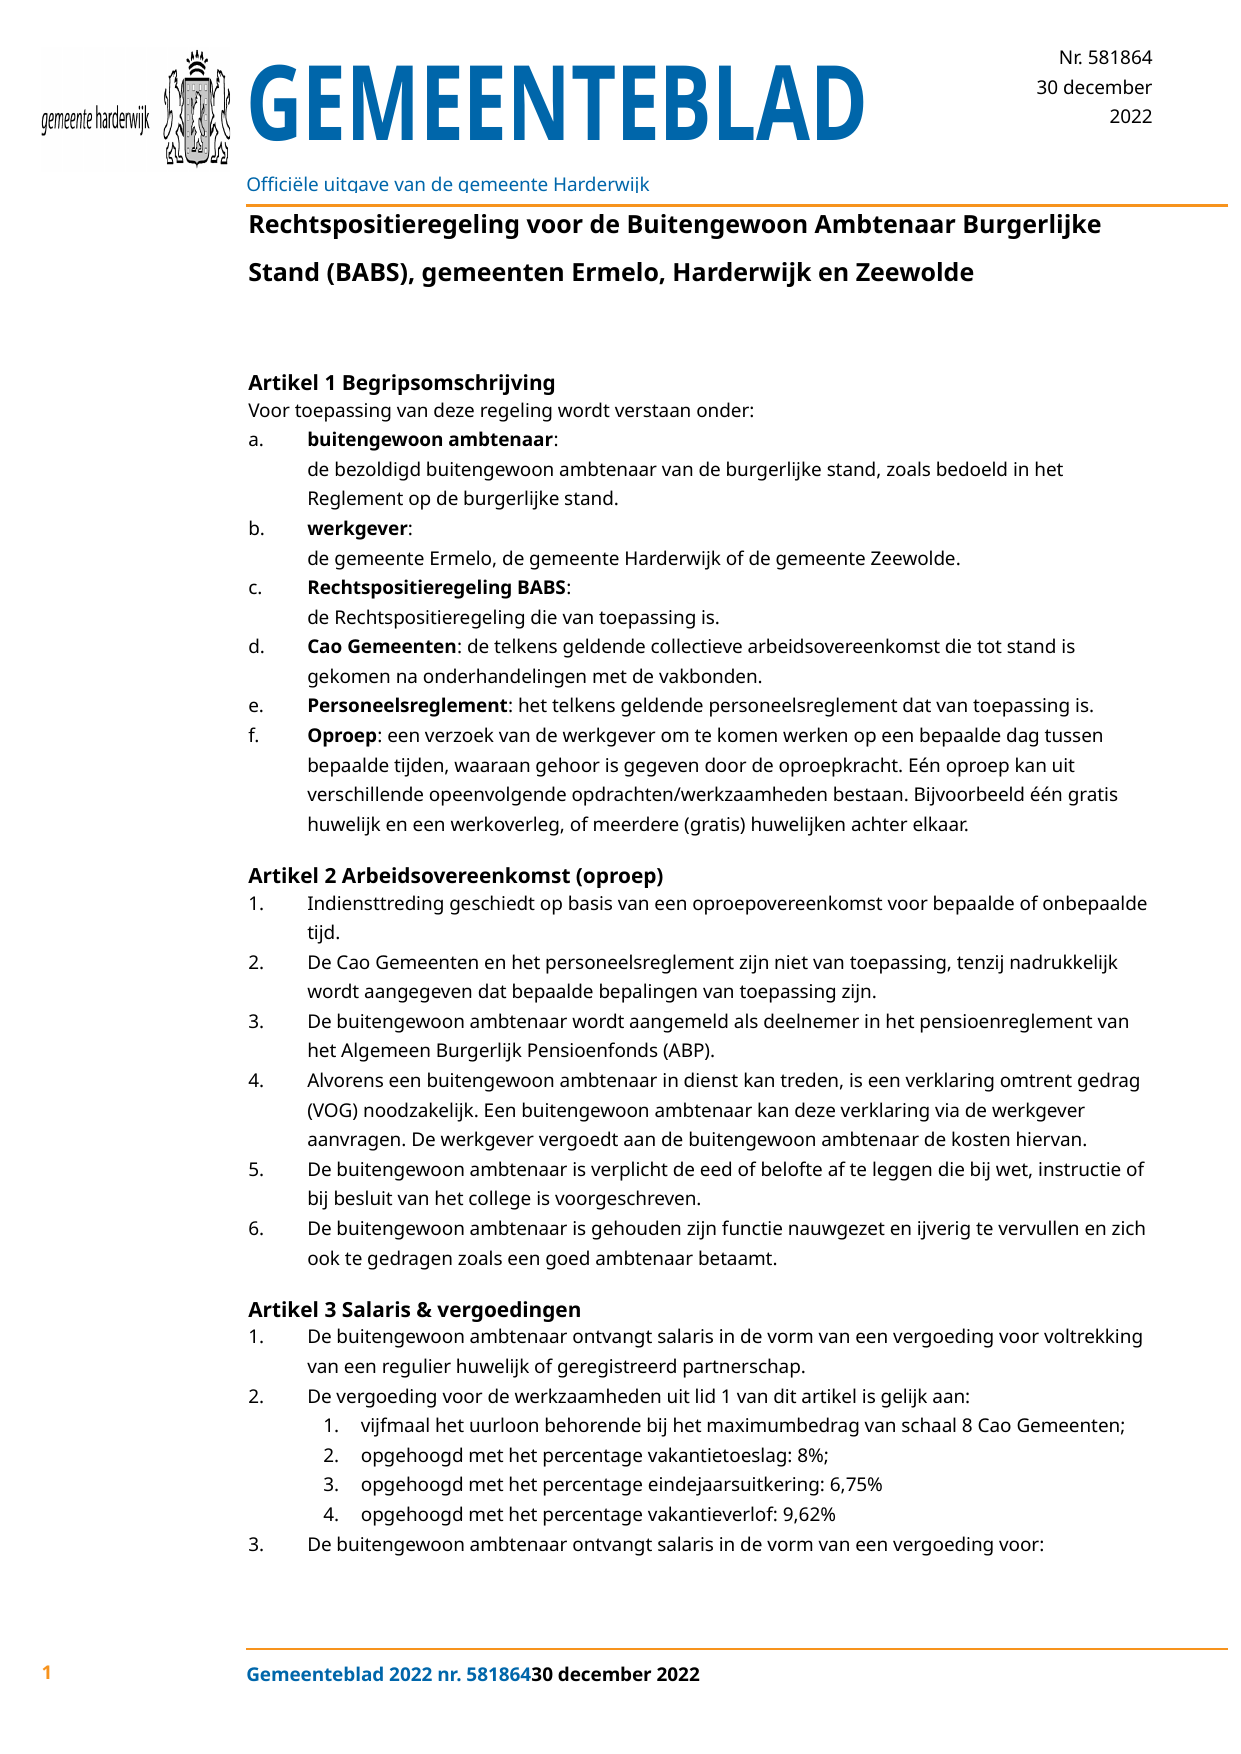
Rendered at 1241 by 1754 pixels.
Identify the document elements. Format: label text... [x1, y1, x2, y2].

list De buitengewoon ambtenaar ontvangt salaris in de vorm van een vergoeding voor voltrekking van een regulier huwelijk of geregistreerd partnerschap. [248, 1324, 1152, 1379]
list De buitengewoon ambtenaar wordt aangemeld als deelnemer in het pensioenreglement van het Algemeen Burgerlijk Pensioenfonds (ABP). [248, 1008, 1152, 1063]
list de Rechtspositieregeling die van toepassing is. [248, 604, 1152, 629]
text Artikel 2 Arbeidsovereenkomst (oproep) [248, 861, 1152, 890]
list De Cao Gemeenten en het personeelsreglement zijn niet van toepassing, tenzij nadrukkelijk wordt aangegeven dat bepaalde bepalingen van toepassing zijn. [248, 949, 1152, 1004]
list Alvorens een buitengewoon ambtenaar in dienst kan treden, is een verklaring omtrent gedrag (VOG) noodzakelijk. Een buitengewoon ambtenaar kan deze verklaring via de werkgever aanvragen. De werkgever vergoedt aan de buitengewoon ambtenaar de kosten hiervan. [248, 1067, 1152, 1152]
list vijfmaal het uurloon behorende bij het maximumbedrag van schaal 8 Cao Gemeenten; [323, 1412, 1152, 1438]
list de gemeente Ermelo, de gemeente Harderwijk of de gemeente Zeewolde. [248, 545, 1152, 570]
list opgehoogd met het percentage vakantietoeslag: 8%; [323, 1442, 1152, 1468]
text Artikel 1 Begripsomschrijving [248, 368, 1152, 397]
list Oproep: een verzoek van de werkgever om te komen werken op een bepaalde dag tussen bepaalde tijden, waaraan gehoor is gegeven door de oproepkracht. Eén oproep kan uit verschillende opeenvolgende opdrachten/werkzaamheden bestaan. Bijvoorbeeld één gratis huwelijk en een werkoverleg, of meerdere (gratis) huwelijken achter elkaar. [248, 722, 1152, 837]
text Rechtspositieregeling voor de Buitengewoon Ambtenaar Burgerlijke Stand (BABS), gemeenten Ermelo, Harderwijk en Zeewolde [248, 207, 1152, 288]
list De buitengewoon ambtenaar ontvangt salaris in de vorm van een vergoeding voor: [248, 1531, 1152, 1556]
list De vergoeding voor de werkzaamheden uit lid 1 van dit artikel is gelijk aan: [248, 1383, 1152, 1408]
list Rechtspositieregeling BABS: [248, 574, 1152, 600]
list Indiensttreding geschiedt op basis van een oproepovereenkomst voor bepaalde of onbepaalde tijd. [248, 890, 1152, 945]
list opgehoogd met het percentage eindejaarsuitkering: 6,75% [323, 1472, 1152, 1497]
list De buitengewoon ambtenaar is verplicht de eed of belofte af te leggen die bij wet, instructie of bij besluit van het college is voorgeschreven. [248, 1156, 1152, 1211]
text Artikel 3 Salaris & vergoedingen [248, 1295, 1152, 1324]
text Voor toepassing van deze regeling wordt verstaan onder: [248, 397, 1152, 422]
list buitengewoon ambtenaar: [248, 426, 1152, 452]
list Cao Gemeenten: de telkens geldende collectieve arbeidsovereenkomst die tot stand is gekomen na onderhandelingen met de vakbonden. [248, 633, 1152, 689]
list Personeelsreglement: het telkens geldende personeelsreglement dat van toepassing is. [248, 693, 1152, 718]
picture [41, 47, 231, 172]
list De buitengewoon ambtenaar is gehouden zijn functie nauwgezet en ijverig te vervullen en zich ook te gedragen zoals een goed ambtenaar betaamt. [248, 1215, 1152, 1271]
list de bezoldigd buitengewoon ambtenaar van de burgerlijke stand, zoals bedoeld in het Reglement op de burgerlijke stand. [248, 456, 1152, 511]
list opgehoogd met het percentage vakantieverlof: 9,62% [323, 1501, 1152, 1527]
list werkgever: [248, 515, 1152, 541]
